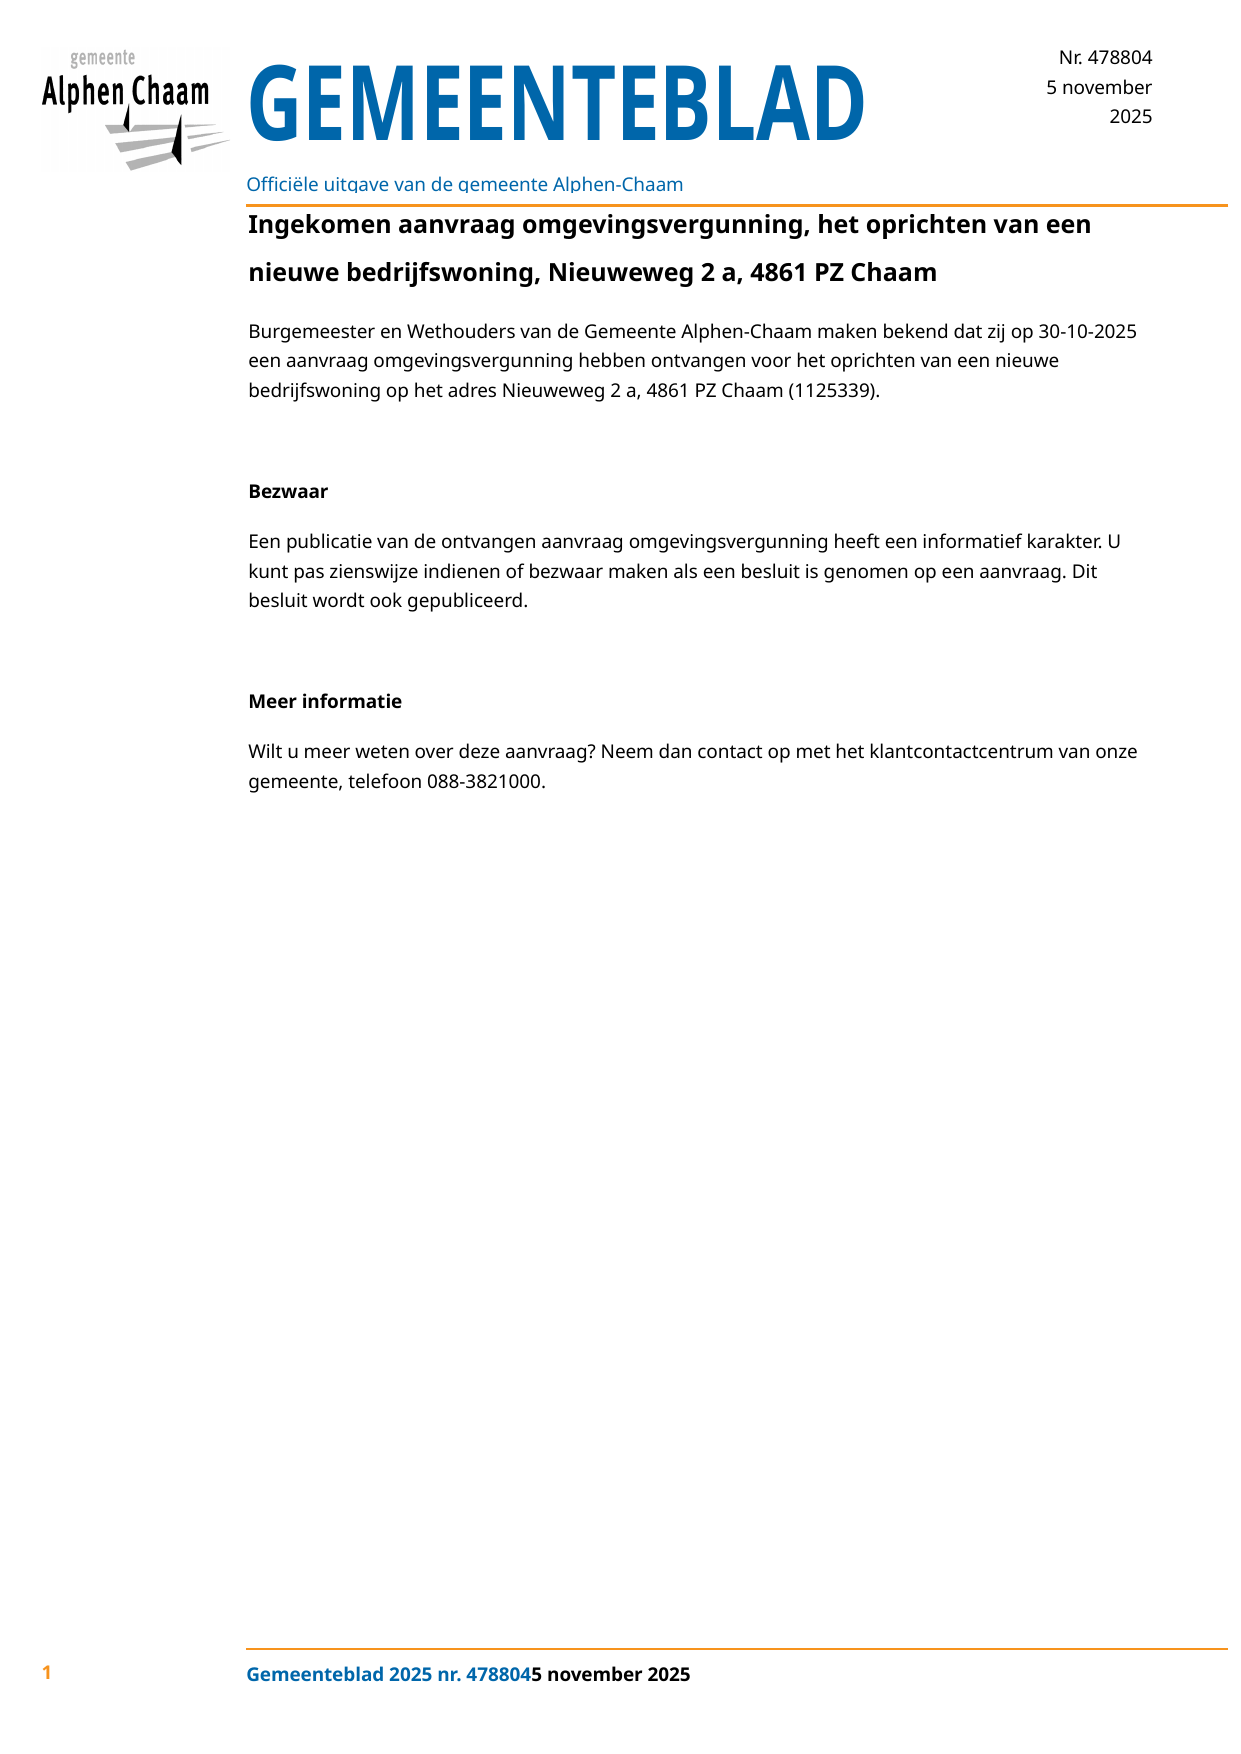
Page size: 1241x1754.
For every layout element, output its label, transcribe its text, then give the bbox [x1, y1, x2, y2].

picture [41, 47, 231, 172]
text Ingekomen aanvraag omgevingsvergunning, het oprichten van een nieuwe bedrijfswoning, Nieuweweg 2 a, 4861 PZ Chaam [248, 207, 1152, 288]
text Wilt u meer weten over deze aanvraag? Neem dan contact op met het klantcontactcentrum van onze gemeente, telefoon 088-3821000. [248, 739, 1152, 794]
text Een publicatie van de ontvangen aanvraag omgevingsvergunning heeft een informatief karakter. U kunt pas zienswijze indienen of bezwaar maken als een besluit is genomen op een aanvraag. Dit besluit wordt ook gepubliceerd. [248, 528, 1152, 613]
text Meer informatie [248, 688, 1152, 714]
text Burgemeester en Wethouders van de Gemeente Alphen-Chaam maken bekend dat zij op 30-10-2025 een aanvraag omgevingsvergunning hebben ontvangen voor het oprichten van een nieuwe bedrijfswoning op het adres Nieuweweg 2 a, 4861 PZ Chaam (1125339). [248, 318, 1152, 403]
text Bezwaar [248, 478, 1152, 504]
